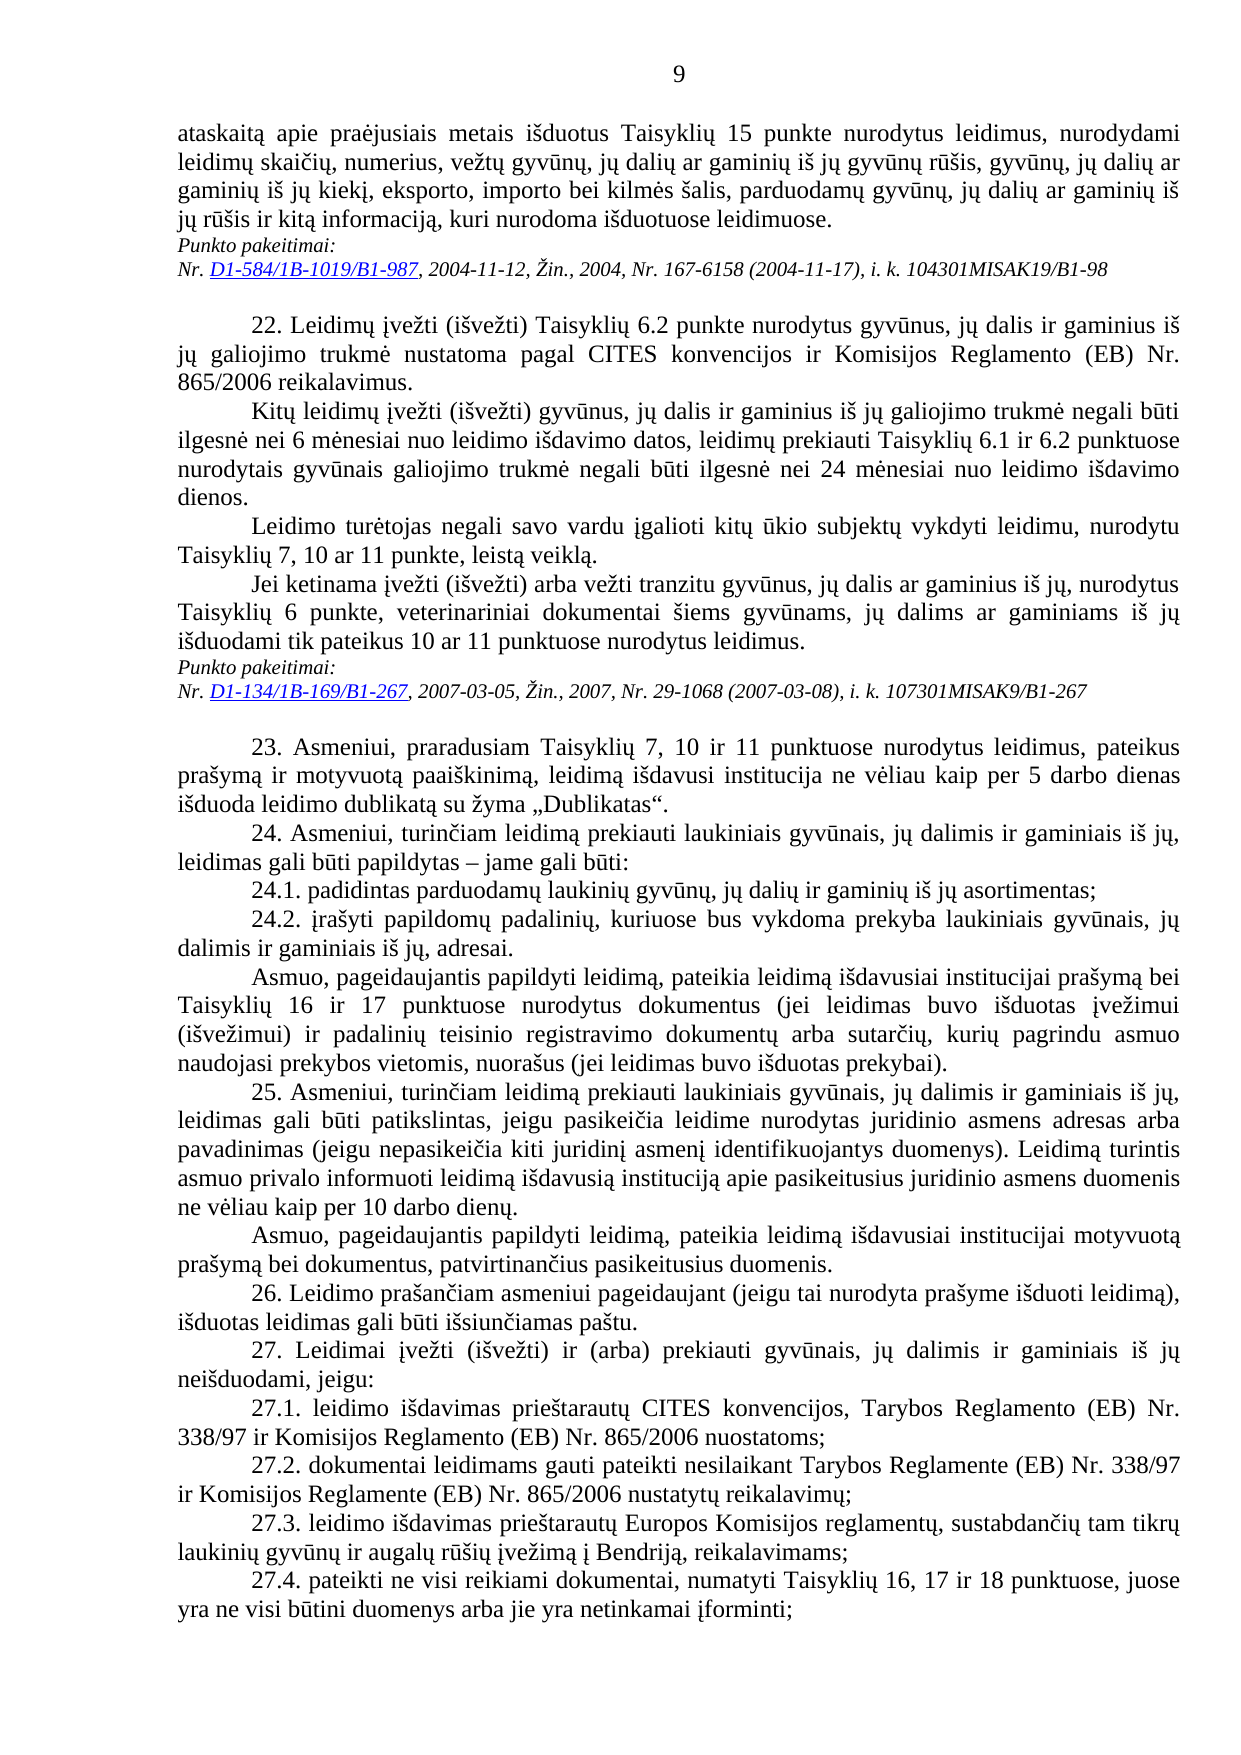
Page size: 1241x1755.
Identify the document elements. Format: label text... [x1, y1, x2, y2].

text Nr. D1-134/1B-169/B1-267, 2007-03-05, Žin., 2007, Nr. 29-1068 (2007-03-08), i. k. 107301MISAK9/B1-267 [177, 679, 1181, 703]
text 24.1. padidintas parduodamų laukinių gyvūnų, jų dalių ir gaminių iš jų asortimentas; [177, 876, 1181, 904]
text 24.2. įrašyti papildomų padalinių, kuriuose bus vykdoma prekyba laukiniais gyvūnais, jų dalimis ir gaminiais iš jų, adresai. [177, 904, 1181, 962]
text Punkto pakeitimai: [177, 655, 1181, 679]
text 22. Leidimų įvežti (išvežti) Taisyklių 6.2 punkte nurodytus gyvūnus, jų dalis ir gaminius iš jų galiojimo trukmė nustatoma pagal CITES konvencijos ir Komisijos Reglamento (EB) Nr. 865/2006 reikalavimus. [177, 310, 1181, 396]
text 27.2. dokumentai leidimams gauti pateikti nesilaikant Tarybos Reglamente (EB) Nr. 338/97 ir Komisijos Reglamente (EB) Nr. 865/2006 nustatytų reikalavimų; [177, 1451, 1181, 1508]
text Nr. D1-584/1B-1019/B1-987, 2004-11-12, Žin., 2004, Nr. 167-6158 (2004-11-17), i. k. 104301MISAK19/B1-98 [177, 257, 1181, 281]
text Asmuo, pageidaujantis papildyti leidimą, pateikia leidimą išdavusiai institucijai prašymą bei Taisyklių 16 ir 17 punktuose nurodytus dokumentus (jei leidimas buvo išduotas įvežimui (išvežimui) ir padalinių teisinio registravimo dokumentų arba sutarčių, kurių pagrindu asmuo naudojasi prekybos vietomis, nuorašus (jei leidimas buvo išduotas prekybai). [177, 962, 1181, 1077]
text ataskaitą apie praėjusiais metais išduotus Taisyklių 15 punkte nurodytus leidimus, nurodydami leidimų skaičių, numerius, vežtų gyvūnų, jų dalių ar gaminių iš jų gyvūnų rūšis, gyvūnų, jų dalių ar gaminių iš jų kiekį, eksporto, importo bei kilmės šalis, parduodamų gyvūnų, jų dalių ar gaminių iš jų rūšis ir kitą informaciją, kuri nurodoma išduotuose leidimuose. [177, 118, 1181, 233]
text 26. Leidimo prašančiam asmeniui pageidaujant (jeigu tai nurodyta prašyme išduoti leidimą), išduotas leidimas gali būti išsiunčiamas paštu. [177, 1278, 1181, 1336]
text 27.1. leidimo išdavimas prieštarautų CITES konvencijos, Tarybos Reglamento (EB) Nr. 338/97 ir Komisijos Reglamento (EB) Nr. 865/2006 nuostatoms; [177, 1393, 1181, 1451]
text Punkto pakeitimai: [177, 233, 1181, 257]
text Kitų leidimų įvežti (išvežti) gyvūnus, jų dalis ir gaminius iš jų galiojimo trukmė negali būti ilgesnė nei 6 mėnesiai nuo leidimo išdavimo datos, leidimų prekiauti Taisyklių 6.1 ir 6.2 punktuose nurodytais gyvūnais galiojimo trukmė negali būti ilgesnė nei 24 mėnesiai nuo leidimo išdavimo dienos. [177, 396, 1181, 511]
text 23. Asmeniui, praradusiam Taisyklių 7, 10 ir 11 punktuose nurodytus leidimus, pateikus prašymą ir motyvuotą paaiškinimą, leidimą išdavusi institucija ne vėliau kaip per 5 darbo dienas išduoda leidimo dublikatą su žyma „Dublikatas“. [177, 732, 1181, 818]
text Asmuo, pageidaujantis papildyti leidimą, pateikia leidimą išdavusiai institucijai motyvuotą prašymą bei dokumentus, patvirtinančius pasikeitusius duomenis. [177, 1221, 1181, 1278]
text 27. Leidimai įvežti (išvežti) ir (arba) prekiauti gyvūnais, jų dalimis ir gaminiais iš jų neišduodami, jeigu: [177, 1336, 1181, 1393]
text 27.3. leidimo išdavimas prieštarautų Europos Komisijos reglamentų, sustabdančių tam tikrų laukinių gyvūnų ir augalų rūšių įvežimą į Bendriją, reikalavimams; [177, 1508, 1181, 1566]
text 24. Asmeniui, turinčiam leidimą prekiauti laukiniais gyvūnais, jų dalimis ir gaminiais iš jų, leidimas gali būti papildytas – jame gali būti: [177, 818, 1181, 876]
text 27.4. pateikti ne visi reikiami dokumentai, numatyti Taisyklių 16, 17 ir 18 punktuose, juose yra ne visi būtini duomenys arba jie yra netinkamai įforminti; [177, 1566, 1181, 1623]
text Leidimo turėtojas negali savo vardu įgalioti kitų ūkio subjektų vykdyti leidimu, nurodytu Taisyklių 7, 10 ar 11 punkte, leistą veiklą. [177, 511, 1181, 569]
text Jei ketinama įvežti (išvežti) arba vežti tranzitu gyvūnus, jų dalis ar gaminius iš jų, nurodytus Taisyklių 6 punkte, veterinariniai dokumentai šiems gyvūnams, jų dalims ar gaminiams iš jų išduodami tik pateikus 10 ar 11 punktuose nurodytus leidimus. [177, 569, 1181, 655]
text 25. Asmeniui, turinčiam leidimą prekiauti laukiniais gyvūnais, jų dalimis ir gaminiais iš jų, leidimas gali būti patikslintas, jeigu pasikeičia leidime nurodytas juridinio asmens adresas arba pavadinimas (jeigu nepasikeičia kiti juridinį asmenį identifikuojantys duomenys). Leidimą turintis asmuo privalo informuoti leidimą išdavusią instituciją apie pasikeitusius juridinio asmens duomenis ne vėliau kaip per 10 darbo dienų. [177, 1077, 1181, 1221]
